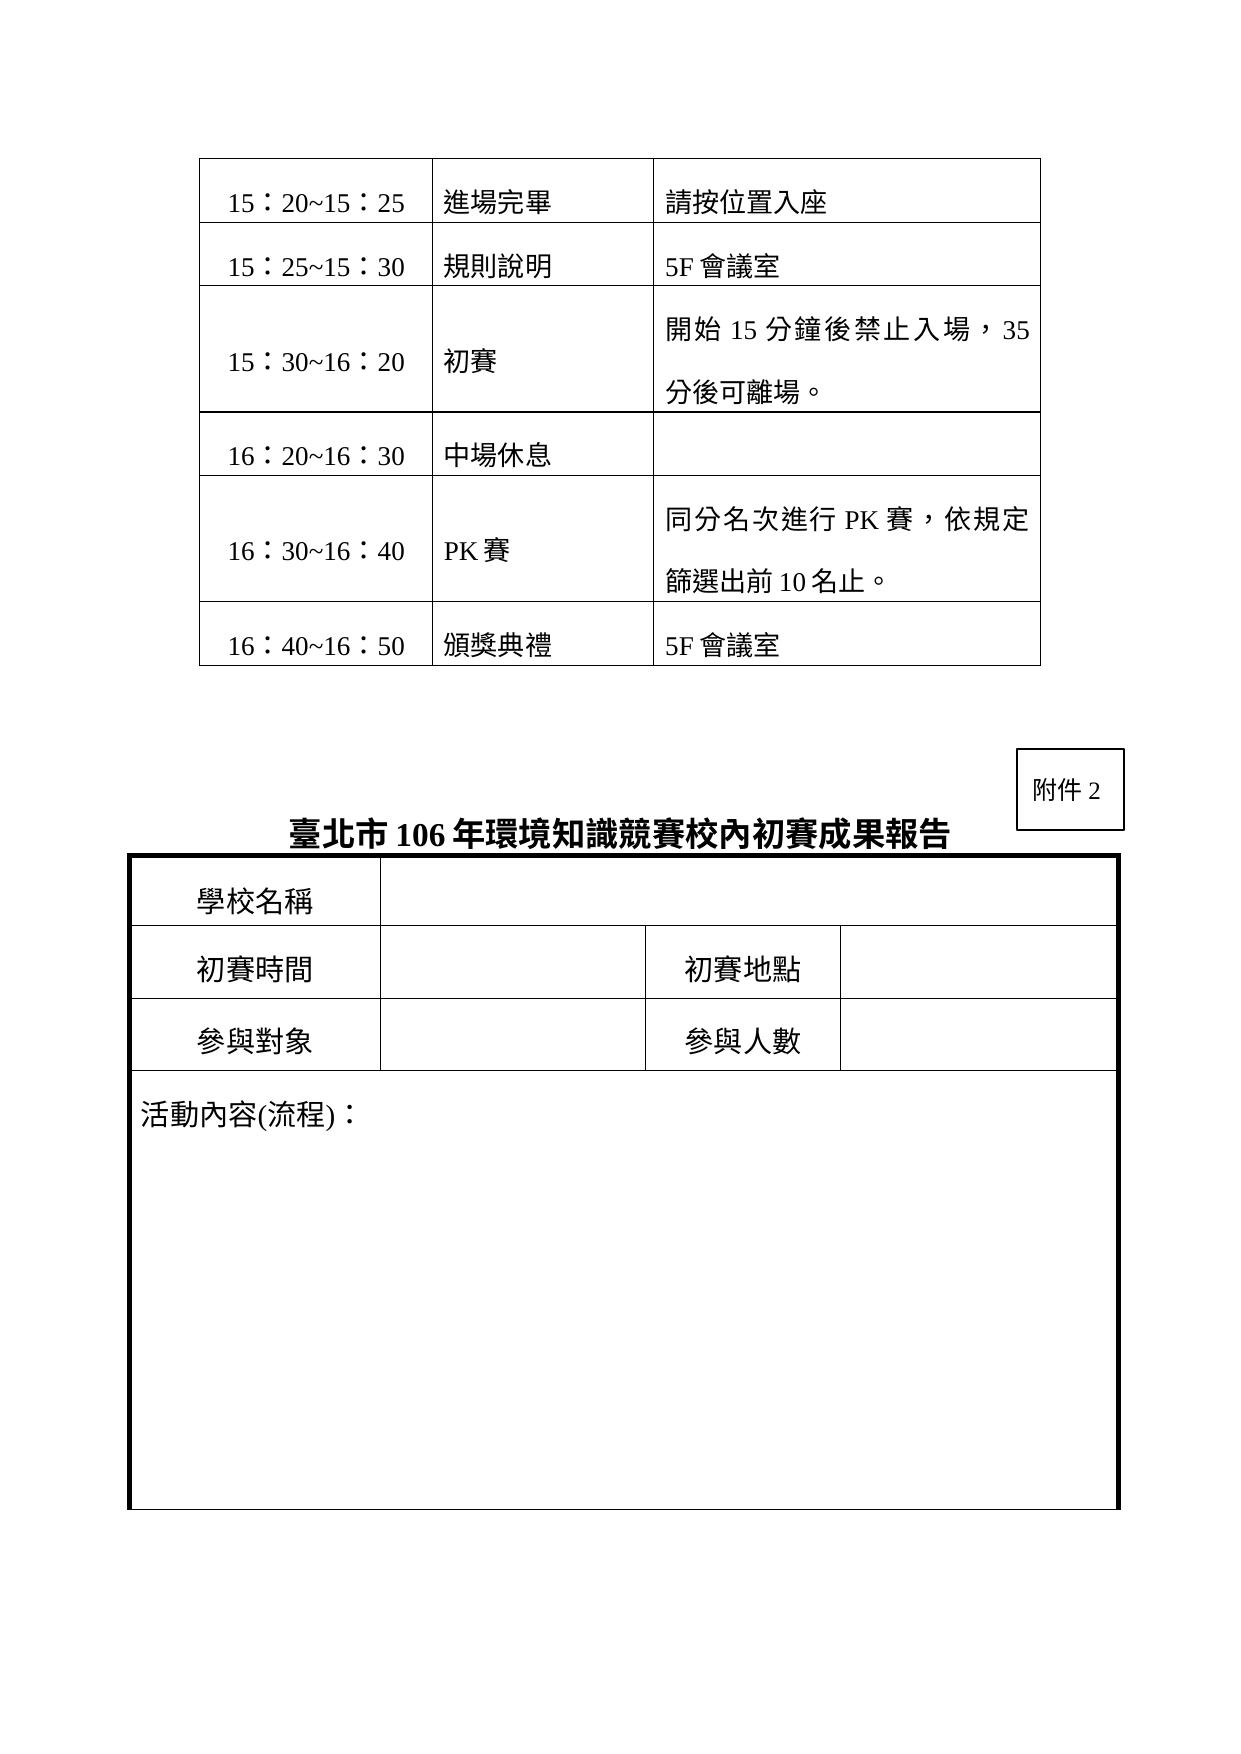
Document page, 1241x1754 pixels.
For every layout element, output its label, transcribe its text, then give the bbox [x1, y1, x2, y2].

table_cell [841, 999, 1116, 1069]
table_cell 頒獎典禮 [433, 602, 653, 664]
table_cell [654, 413, 1040, 475]
table_header [381, 858, 1116, 925]
table_cell [841, 926, 1116, 997]
table_cell 16：20~16：30 [200, 413, 432, 475]
table_cell 15：30~16：20 [200, 286, 432, 411]
table_cell 規則說明 [433, 223, 653, 285]
table_cell 初賽地點 [646, 926, 840, 997]
table_cell 參與對象 [132, 999, 380, 1069]
table_cell 活動內容(流程)： [132, 1071, 1116, 1509]
table_cell 15：20~15：25 [200, 159, 432, 222]
table_cell [381, 926, 645, 997]
table_cell 開始15分鐘後禁止入場，35分後可離場。 [654, 286, 1040, 411]
table_cell 中場休息 [433, 413, 653, 475]
table_cell 進場完畢 [433, 159, 653, 222]
table_cell PK賽 [433, 476, 653, 601]
table_cell 參與人數 [646, 999, 840, 1069]
table_cell [381, 999, 645, 1069]
text 臺北市106年環境知識競賽校內初賽成果報告 [148, 791, 1092, 853]
table_cell 16：40~16：50 [200, 602, 432, 664]
table_cell 15：25~15：30 [200, 223, 432, 285]
table_cell 請按位置入座 [654, 159, 1040, 222]
table_cell 初賽時間 [132, 926, 380, 997]
table_header 學校名稱 [132, 858, 380, 925]
table_cell 初賽 [433, 286, 653, 411]
table_cell 16：30~16：40 [200, 476, 432, 601]
table_cell 5F會議室 [654, 602, 1040, 664]
table_cell 5F會議室 [654, 223, 1040, 285]
table_cell 同分名次進行PK賽，依規定篩選出前10名止。 [654, 476, 1040, 601]
